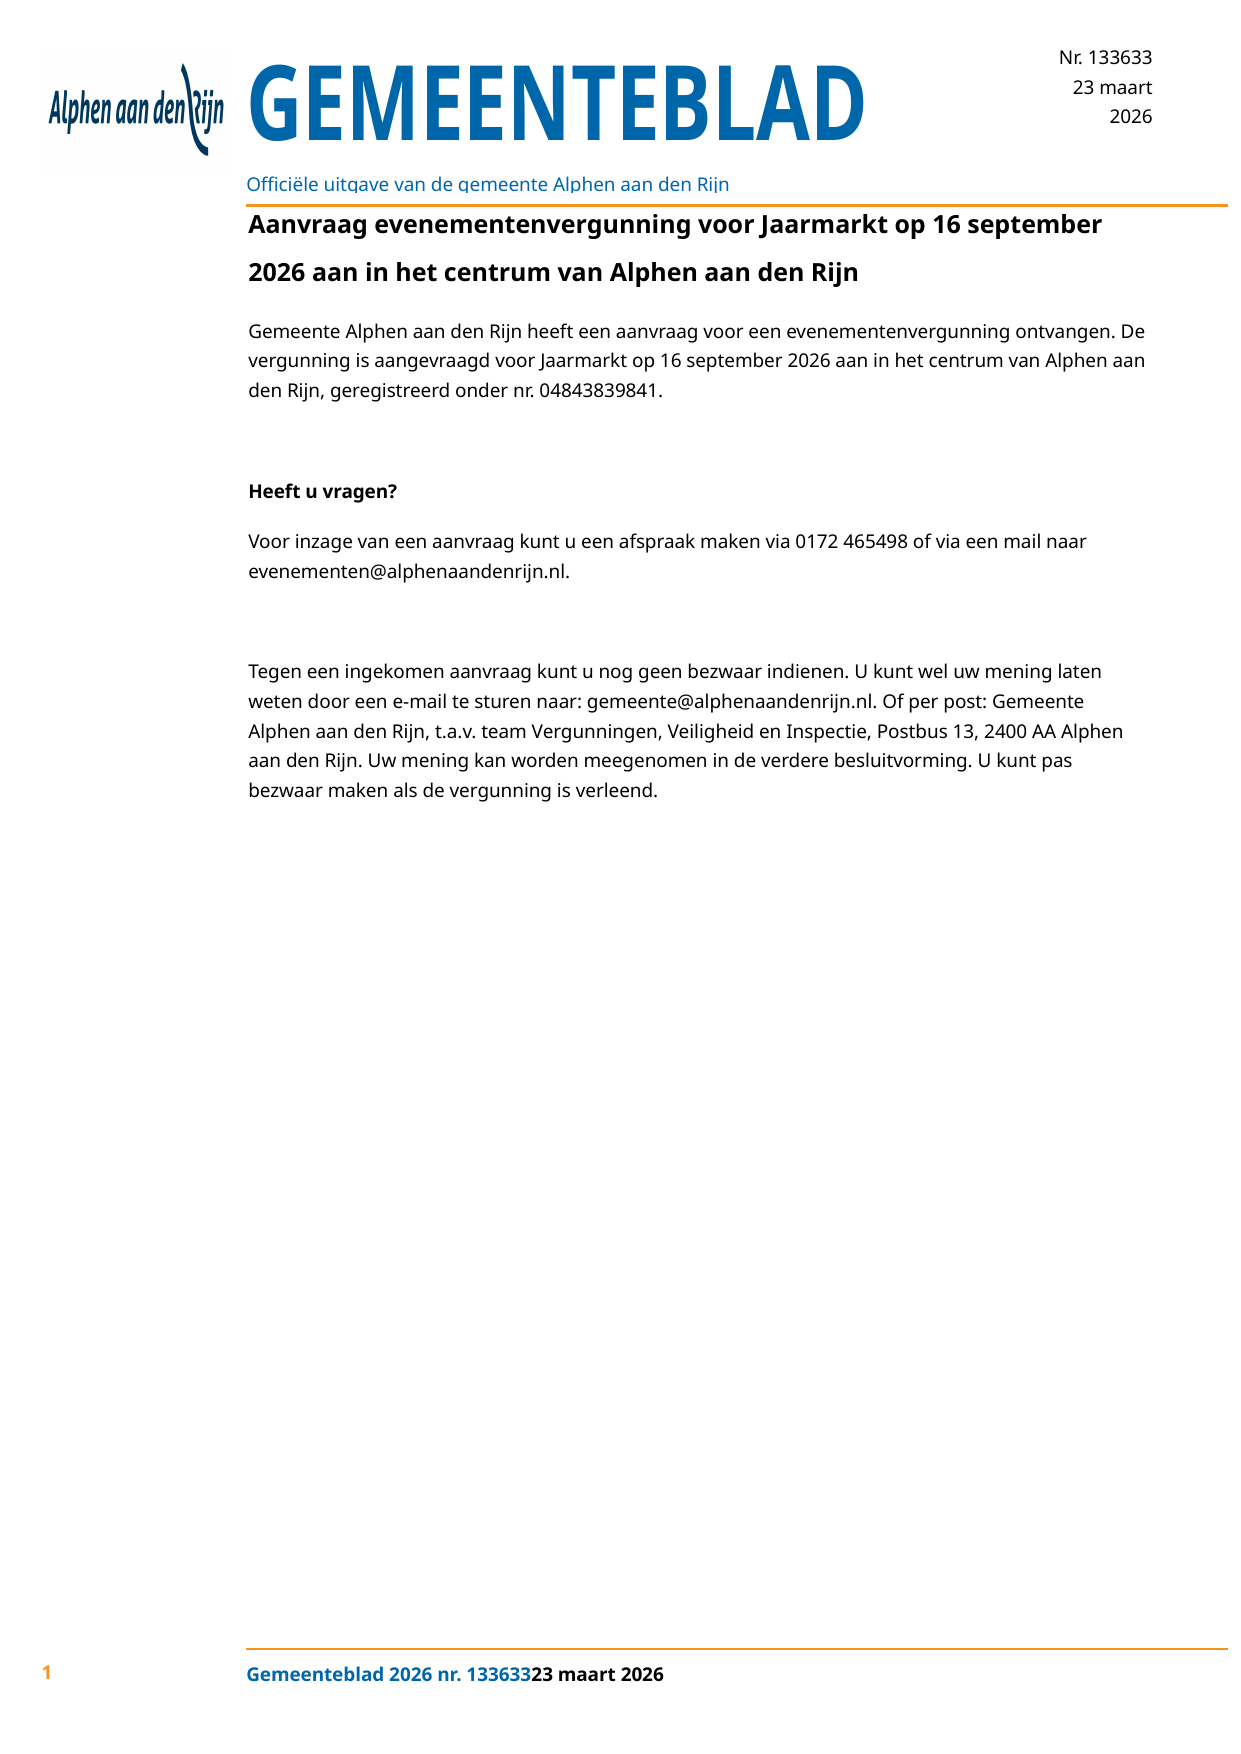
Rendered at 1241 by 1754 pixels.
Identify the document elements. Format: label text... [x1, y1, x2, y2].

text Voor inzage van een aanvraag kunt u een afspraak maken via 0172 465498 of via een mail naar evenementen@alphenaandenrijn.nl. [248, 528, 1152, 584]
text Heeft u vragen? [248, 478, 1152, 504]
picture [41, 47, 231, 172]
text Gemeente Alphen aan den Rijn heeft een aanvraag voor een evenementenvergunning ontvangen. De vergunning is aangevraagd voor Jaarmarkt op 16 september 2026 aan in het centrum van Alphen aan den Rijn, geregistreerd onder nr. 04843839841. [248, 318, 1152, 403]
text Aanvraag evenementenvergunning voor Jaarmarkt op 16 september 2026 aan in het centrum van Alphen aan den Rijn [248, 207, 1152, 288]
text Tegen een ingekomen aanvraag kunt u nog geen bezwaar indienen. U kunt wel uw mening laten weten door een e-mail te sturen naar: gemeente@alphenaandenrijn.nl. Of per post: Gemeente Alphen aan den Rijn, t.a.v. team Vergunningen, Veiligheid en Inspectie, Postbus 13, 2400 AA Alphen aan den Rijn. Uw mening kan worden meegenomen in de verdere besluitvorming. U kunt pas bezwaar maken als de vergunning is verleend. [248, 659, 1152, 803]
